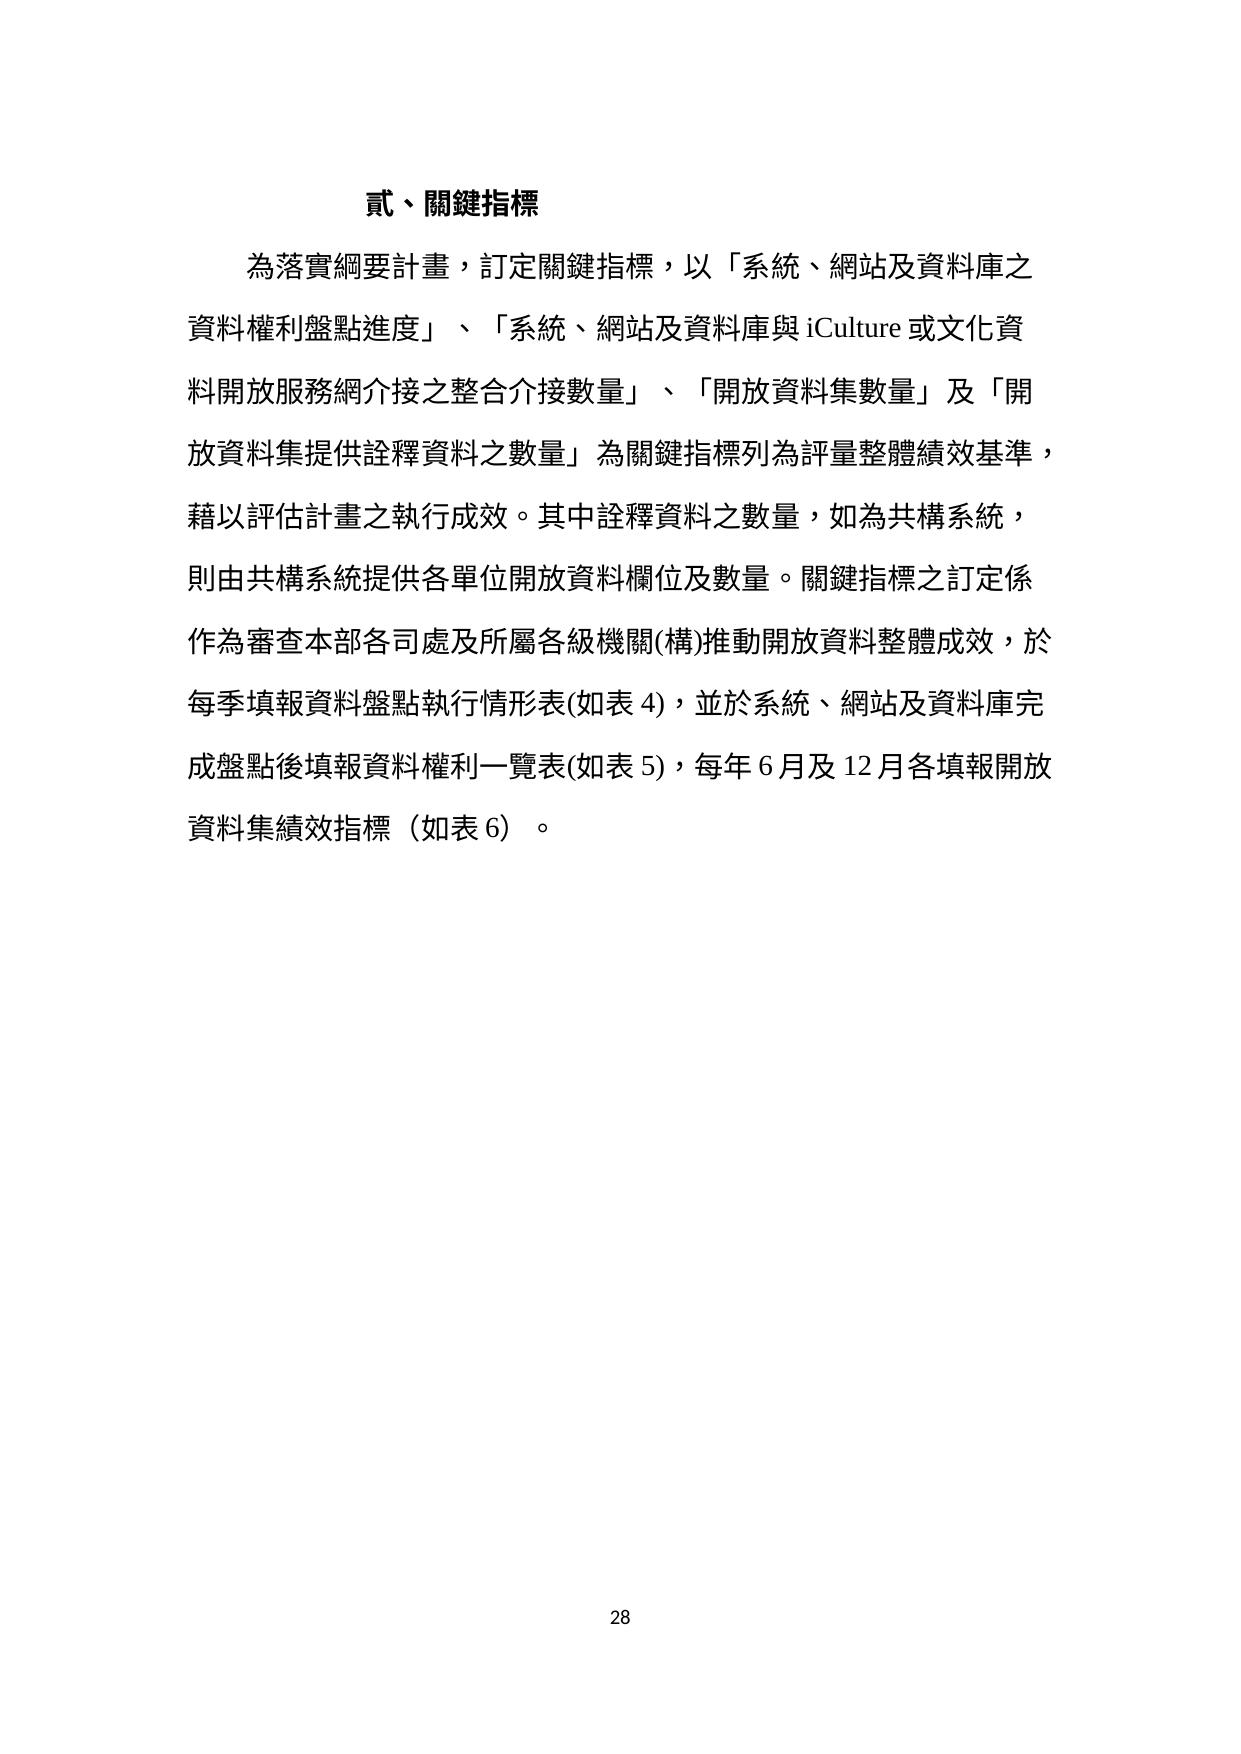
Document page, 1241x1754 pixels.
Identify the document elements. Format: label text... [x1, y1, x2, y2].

list 關鍵指標 [365, 160, 1053, 223]
text 為落實綱要計畫，訂定關鍵指標，以「系統、網站及資料庫之資料權利盤點進度」、「系統、網站及資料庫與iCulture或文化資料開放服務網介接之整合介接數量」、「開放資料集數量」及「開放資料集提供詮釋資料之數量」為關鍵指標列為評量整體績效基準，藉以評估計畫之執行成效。其中詮釋資料之數量，如為共構系統，則由共構系統提供各單位開放資料欄位及數量。關鍵指標之訂定係作為審查本部各司處及所屬各級機關(構)推動開放資料整體成效，於每季填報資料盤點執行情形表(如表4)，並於系統、網站及資料庫完成盤點後填報資料權利一覽表(如表5)，每年6月及12月各填報開放資料集績效指標（如表6）。 [187, 223, 1053, 848]
